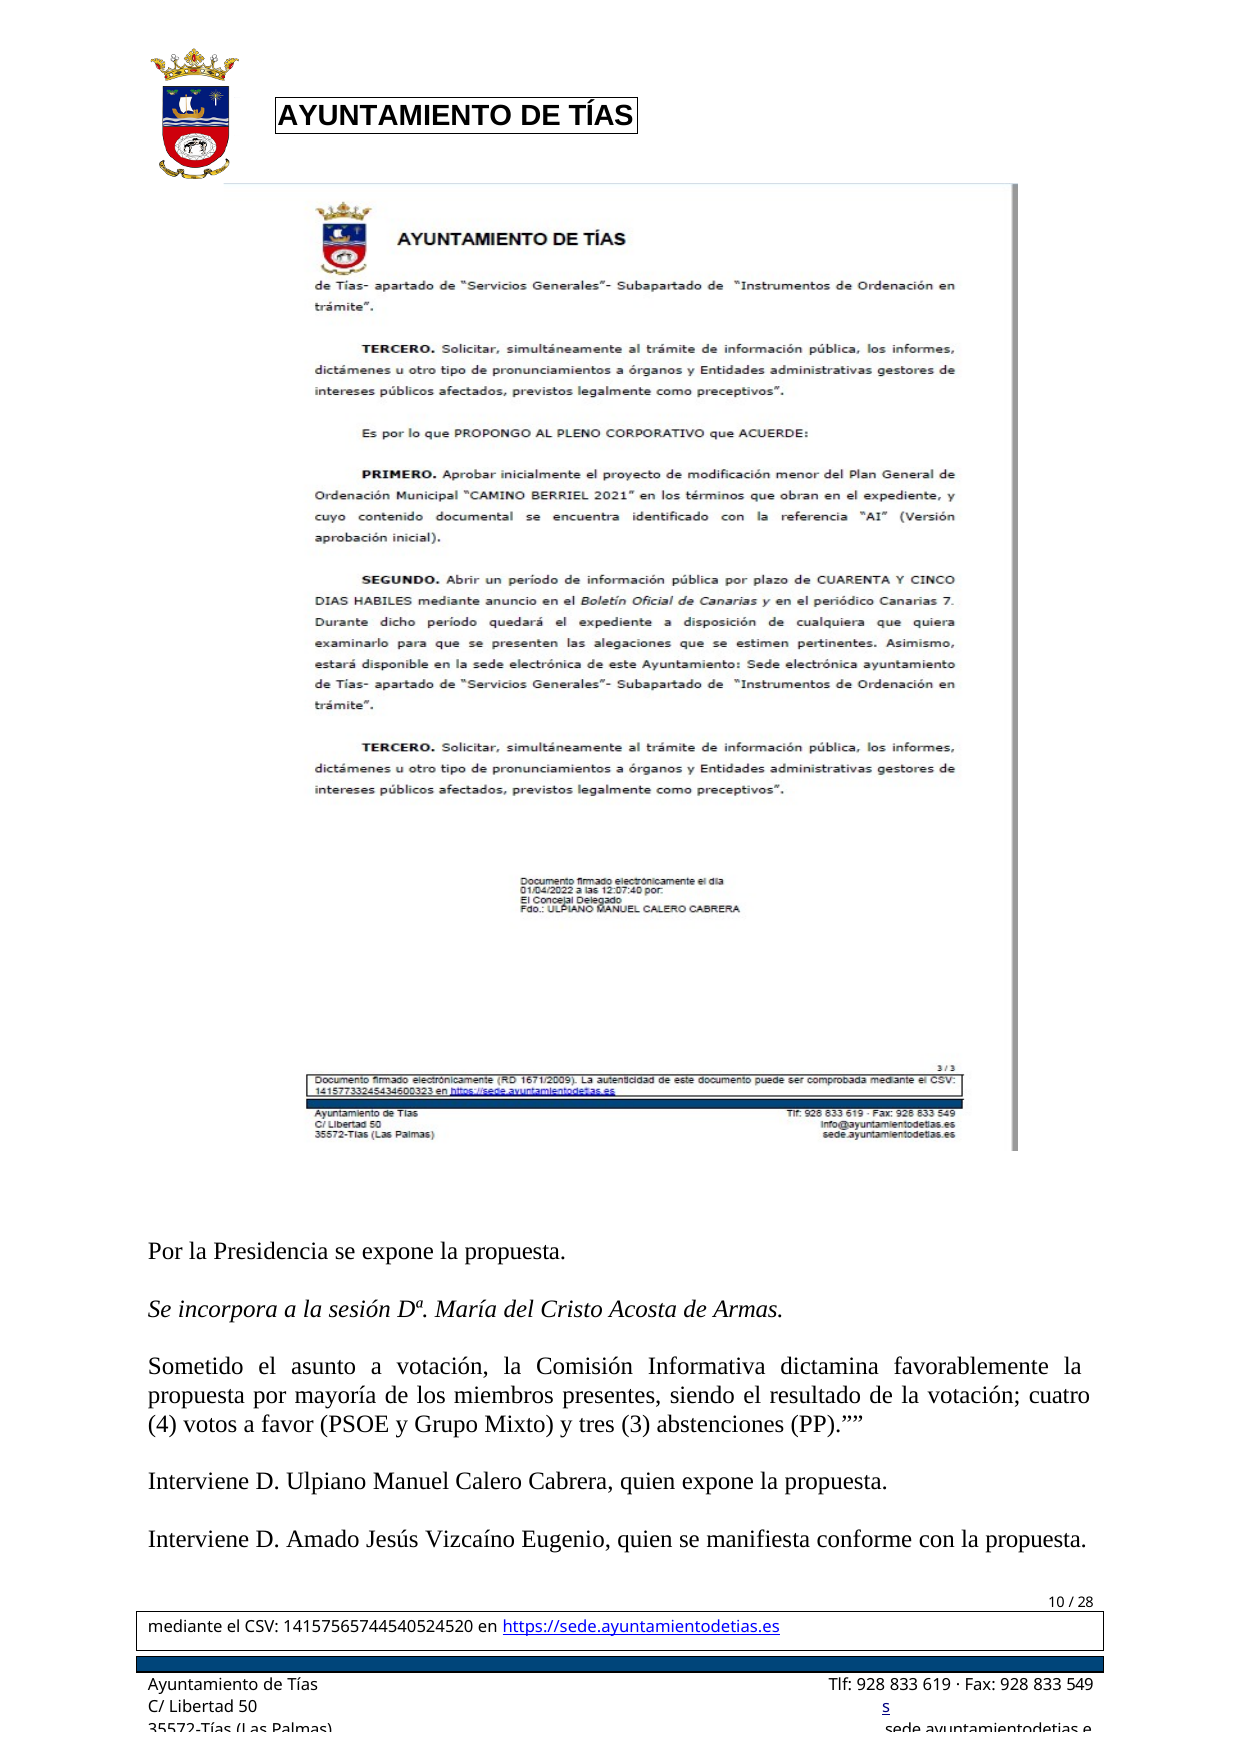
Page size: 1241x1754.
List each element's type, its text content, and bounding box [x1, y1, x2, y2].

text Se incorpora a la sesión Dª. María del Cristo Acosta de Armas. [148, 1294, 1105, 1322]
text Sometido el asunto a votación, la Comisión Informativa dictamina favorablemente la propuesta por mayoría de los miembros presentes, siendo el resultado de la votación; cuatro [148, 1351, 1093, 1409]
text (4) votos a favor (PSOE y Grupo Mixto) y tres (3) abstenciones (PP).”” Interviene D. Ulpiano Manuel Calero Cabrera, quien expone la propuesta. [148, 1409, 962, 1495]
picture [223, 183, 1018, 1151]
picture [150, 48, 241, 179]
text Interviene D. Amado Jesús Vizcaíno Eugenio, quien se manifiesta conforme con la propuesta. [148, 1524, 1105, 1552]
text Por la Presidencia se expone la propuesta. [148, 1236, 1105, 1265]
